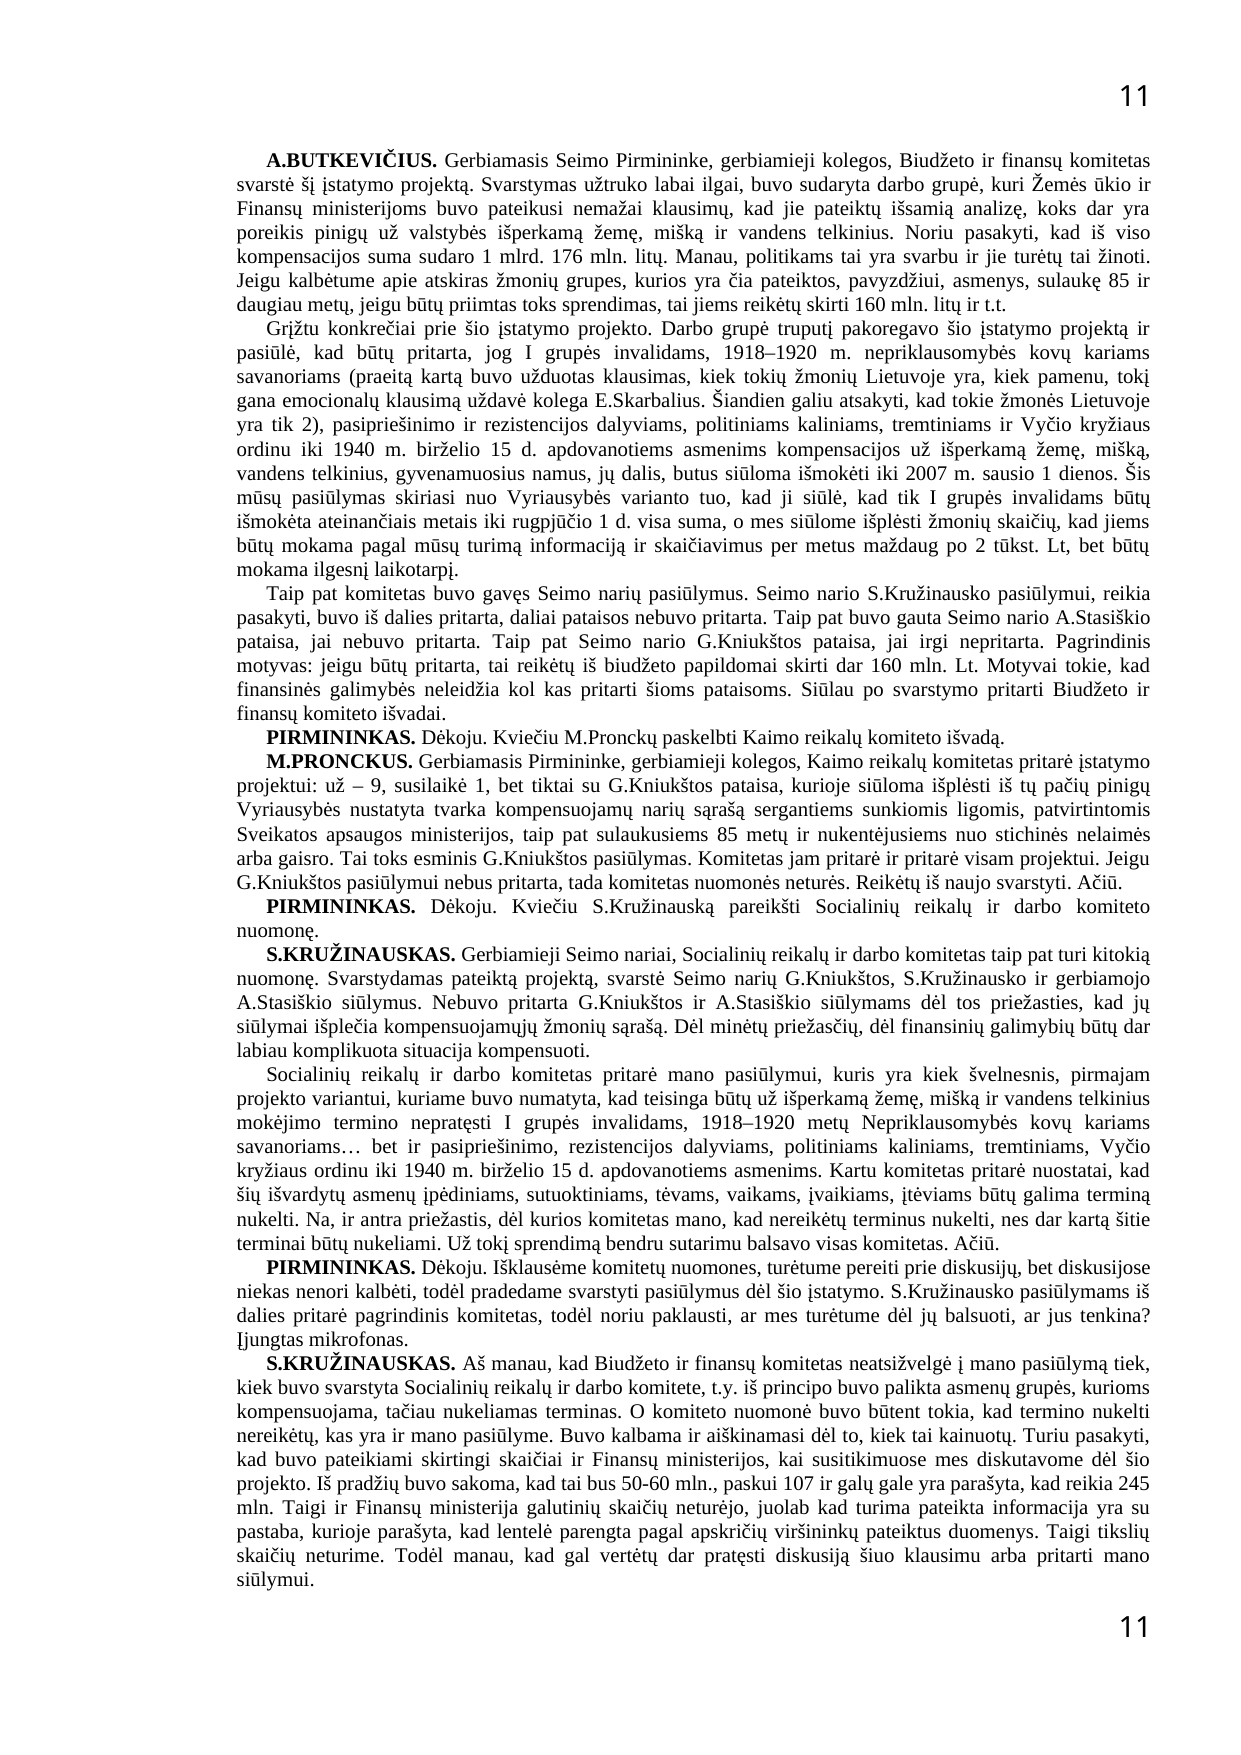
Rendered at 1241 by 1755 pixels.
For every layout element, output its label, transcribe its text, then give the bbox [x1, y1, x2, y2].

text PIRMININKAS. Dėkoju. Išklausėme komitetų nuomones, turėtume pereiti prie diskusijų, bet diskusijose niekas nenori kalbėti, todėl pradedame svarstyti pasiūlymus dėl šio įstatymo. S.Kružinausko pasiūlymams iš dalies pritarė pagrindinis komitetas, todėl noriu paklausti, ar mes turėtume dėl jų balsuoti, ar jus tenkina? Įjungtas mikrofonas. [236, 1254, 1152, 1351]
text Socialinių reikalų ir darbo komitetas pritarė mano pasiūlymui, kuris yra kiek švelnesnis, pirmajam projekto variantui, kuriame buvo numatyta, kad teisinga būtų už išperkamą žemę, mišką ir vandens telkinius mokėjimo termino nepratęsti I grupės invalidams, 1918–1920 metų Nepriklausomybės kovų kariams savanoriams… bet ir pasipriešinimo, rezistencijos dalyviams, politiniams kaliniams, tremtiniams, Vyčio kryžiaus ordinu iki 1940 m. birželio 15 d. apdovanotiems asmenims. Kartu komitetas pritarė nuostatai, kad šių išvardytų asmenų įpėdiniams, sutuoktiniams, tėvams, vaikams, įvaikiams, įtėviams būtų galima terminą nukelti. Na, ir antra priežastis, dėl kurios komitetas mano, kad nereikėtų terminus nukelti, nes dar kartą šitie terminai būtų nukeliami. Už tokį sprendimą bendru sutarimu balsavo visas komitetas. Ačiū. [236, 1062, 1152, 1254]
text M.PRONCKUS. Gerbiamasis Pirmininke, gerbiamieji kolegos, Kaimo reikalų komitetas pritarė įstatymo projektui: už – 9, susilaikė 1, bet tiktai su G.Kniukštos pataisa, kurioje siūloma išplėsti iš tų pačių pinigų Vyriausybės nustatyta tvarka kompensuojamų narių sąrašą sergantiems sunkiomis ligomis, patvirtintomis Sveikatos apsaugos ministerijos, taip pat sulaukusiems 85 metų ir nukentėjusiems nuo stichinės nelaimės arba gaisro. Tai toks esminis G.Kniukštos pasiūlymas. Komitetas jam pritarė ir pritarė visam projektui. Jeigu G.Kniukštos pasiūlymui nebus pritarta, tada komitetas nuomonės neturės. Reikėtų iš naujo svarstyti. Ačiū. [236, 749, 1152, 894]
text A.BUTKEVIČIUS. Gerbiamasis Seimo Pirmininke, gerbiamieji kolegos, Biudžeto ir finansų komitetas svarstė šį įstatymo projektą. Svarstymas užtruko labai ilgai, buvo sudaryta darbo grupė, kuri Žemės ūkio ir Finansų ministerijoms buvo pateikusi nemažai klausimų, kad jie pateiktų išsamią analizę, koks dar yra poreikis pinigų už valstybės išperkamą žemę, mišką ir vandens telkinius. Noriu pasakyti, kad iš viso kompensacijos suma sudaro 1 mlrd. 176 mln. litų. Manau, politikams tai yra svarbu ir jie turėtų tai žinoti. Jeigu kalbėtume apie atskiras žmonių grupes, kurios yra čia pateiktos, pavyzdžiui, asmenys, sulaukę 85 ir daugiau metų, jeigu būtų priimtas toks sprendimas, tai jiems reikėtų skirti 160 mln. litų ir t.t. [236, 148, 1152, 316]
text Grįžtu konkrečiai prie šio įstatymo projekto. Darbo grupė truputį pakoregavo šio įstatymo projektą ir pasiūlė, kad būtų pritarta, jog I grupės invalidams, 1918–1920 m. nepriklausomybės kovų kariams savanoriams (praeitą kartą buvo užduotas klausimas, kiek tokių žmonių Lietuvoje yra, kiek pamenu, tokį gana emocionalų klausimą uždavė kolega E.Skarbalius. Šiandien galiu atsakyti, kad tokie žmonės Lietuvoje yra tik 2), pasipriešinimo ir rezistencijos dalyviams, politiniams kaliniams, tremtiniams ir Vyčio kryžiaus ordinu iki 1940 m. birželio 15 d. apdovanotiems asmenims kompensacijos už išperkamą žemę, mišką, vandens telkinius, gyvenamuosius namus, jų dalis, butus siūloma išmokėti iki 2007 m. sausio 1 dienos. Šis mūsų pasiūlymas skiriasi nuo Vyriausybės varianto tuo, kad ji siūlė, kad tik I grupės invalidams būtų išmokėta ateinančiais metais iki rugpjūčio 1 d. visa suma, o mes siūlome išplėsti žmonių skaičių, kad jiems būtų mokama pagal mūsų turimą informaciją ir skaičiavimus per metus maždaug po 2 tūkst. Lt, bet būtų mokama ilgesnį laikotarpį. [236, 316, 1152, 581]
text S.KRUŽINAUSKAS. Gerbiamieji Seimo nariai, Socialinių reikalų ir darbo komitetas taip pat turi kitokią nuomonę. Svarstydamas pateiktą projektą, svarstė Seimo narių G.Kniukštos, S.Kružinausko ir gerbiamojo A.Stasiškio siūlymus. Nebuvo pritarta G.Kniukštos ir A.Stasiškio siūlymams dėl tos priežasties, kad jų siūlymai išplečia kompensuojamųjų žmonių sąrašą. Dėl minėtų priežasčių, dėl finansinių galimybių būtų dar labiau komplikuota situacija kompensuoti. [236, 942, 1152, 1062]
text PIRMININKAS. Dėkoju. Kviečiu S.Kružinauską pareikšti Socialinių reikalų ir darbo komiteto nuomonę. [236, 894, 1152, 942]
text Taip pat komitetas buvo gavęs Seimo narių pasiūlymus. Seimo nario S.Kružinausko pasiūlymui, reikia pasakyti, buvo iš dalies pritarta, daliai pataisos nebuvo pritarta. Taip pat buvo gauta Seimo nario A.Stasiškio pataisa, jai nebuvo pritarta. Taip pat Seimo nario G.Kniukštos pataisa, jai irgi nepritarta. Pagrindinis motyvas: jeigu būtų pritarta, tai reikėtų iš biudžeto papildomai skirti dar 160 mln. Lt. Motyvai tokie, kad finansinės galimybės neleidžia kol kas pritarti šioms pataisoms. Siūlau po svarstymo pritarti Biudžeto ir finansų komiteto išvadai. [236, 581, 1152, 725]
text S.KRUŽINAUSKAS. Aš manau, kad Biudžeto ir finansų komitetas neatsižvelgė į mano pasiūlymą tiek, kiek buvo svarstyta Socialinių reikalų ir darbo komitete, t.y. iš principo buvo palikta asmenų grupės, kurioms kompensuojama, tačiau nukeliamas terminas. O komiteto nuomonė buvo būtent tokia, kad termino nukelti nereikėtų, kas yra ir mano pasiūlyme. Buvo kalbama ir aiškinamasi dėl to, kiek tai kainuotų. Turiu pasakyti, kad buvo pateikiami skirtingi skaičiai ir Finansų ministerijos, kai susitikimuose mes diskutavome dėl šio projekto. Iš pradžių buvo sakoma, kad tai bus 50-60 mln., paskui 107 ir galų gale yra parašyta, kad reikia 245 mln. Taigi ir Finansų ministerija galutinių skaičių neturėjo, juolab kad turima pateikta informacija yra su pastaba, kurioje parašyta, kad lentelė parengta pagal apskričių viršininkų pateiktus duomenys. Taigi tikslių skaičių neturime. Todėl manau, kad gal vertėtų dar pratęsti diskusiją šiuo klausimu arba pritarti mano siūlymui. [236, 1351, 1152, 1591]
text PIRMININKAS. Dėkoju. Kviečiu M.Pronckų paskelbti Kaimo reikalų komiteto išvadą. [236, 725, 1152, 749]
